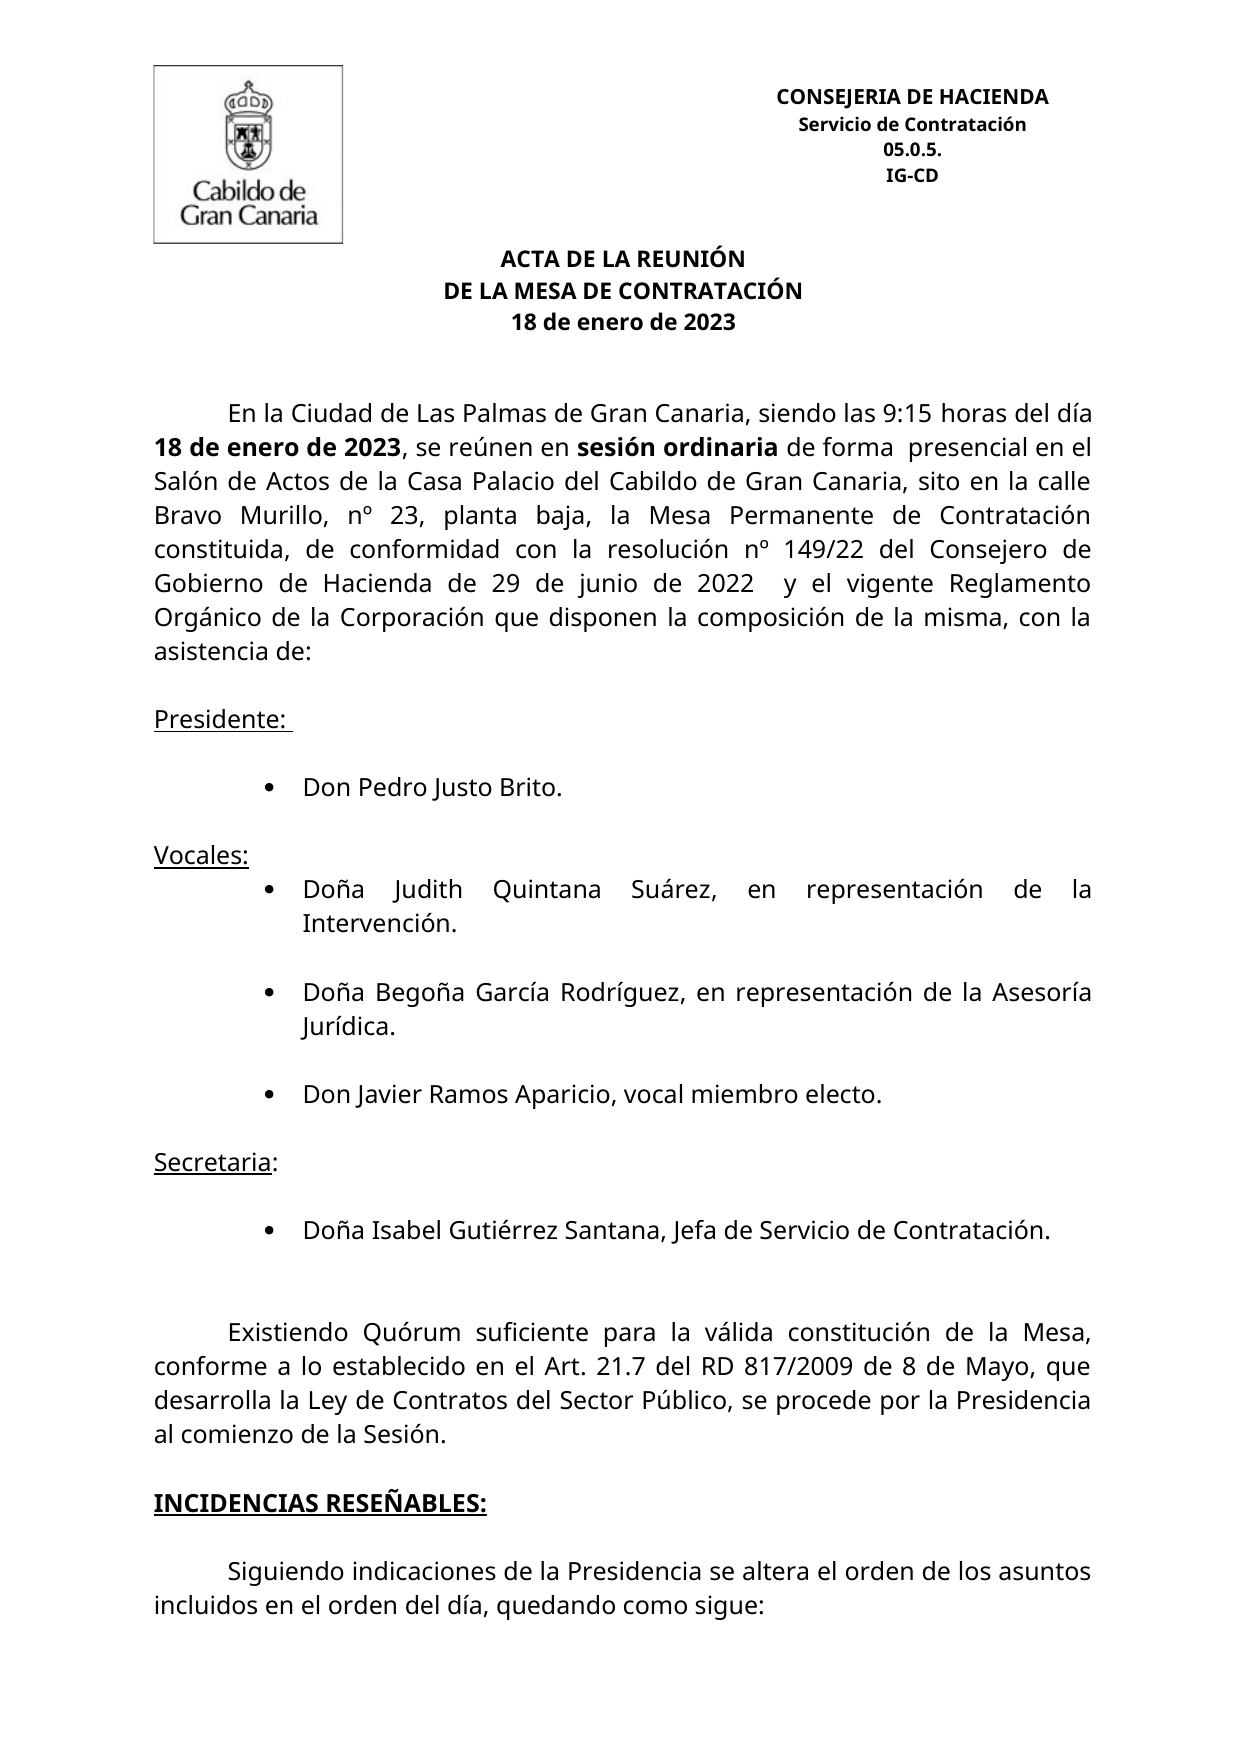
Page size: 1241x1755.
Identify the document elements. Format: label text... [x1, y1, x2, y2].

text INCIDENCIAS RESEÑABLES: [153, 1485, 1093, 1519]
text Vocales: [153, 838, 1093, 872]
list Doña Judith Quintana Suárez, en representación de la Intervención. [265, 872, 1093, 940]
text Siguiendo indicaciones de la Presidencia se altera el orden de los asuntos incluidos en el orden del día, quedando como sigue: [153, 1553, 1093, 1621]
picture [153, 65, 344, 244]
list Don Javier Ramos Aparicio, vocal miembro electo. [265, 1076, 1093, 1111]
text Existiendo Quórum suficiente para la válida constitución de la Mesa, conforme a lo establecido en el Art. 21.7 del RD 817/2009 de 8 de Mayo, que desarrolla la Ley de Contratos del Sector Público, se procede por la Presidencia al comienzo de la Sesión. [153, 1315, 1093, 1451]
list Doña Isabel Gutiérrez Santana, Jefa de Servicio de Contratación. [265, 1213, 1093, 1247]
list Doña Begoña García Rodríguez, en representación de la Asesoría Jurídica. [265, 974, 1093, 1042]
list Don Pedro Justo Brito. [265, 770, 1093, 804]
text Presidente: [153, 702, 1093, 736]
text En la Ciudad de Las Palmas de Gran Canaria, siendo las 9:15 horas del día 18 de enero de 2023, se reúnen en sesión ordinaria de forma presencial en el Salón de Actos de la Casa Palacio del Cabildo de Gran Canaria, sito en la calle Bravo Murillo, nº 23, planta baja, la Mesa Permanente de Contratación constituida, de conformidad con la resolución nº 149/22 del Consejero de Gobierno de Hacienda de 29 de junio de 2022 y el vigente Reglamento Orgánico de la Corporación que disponen la composición de la misma, con la asistencia de: [153, 395, 1093, 668]
text Secretaria: [153, 1144, 1093, 1179]
